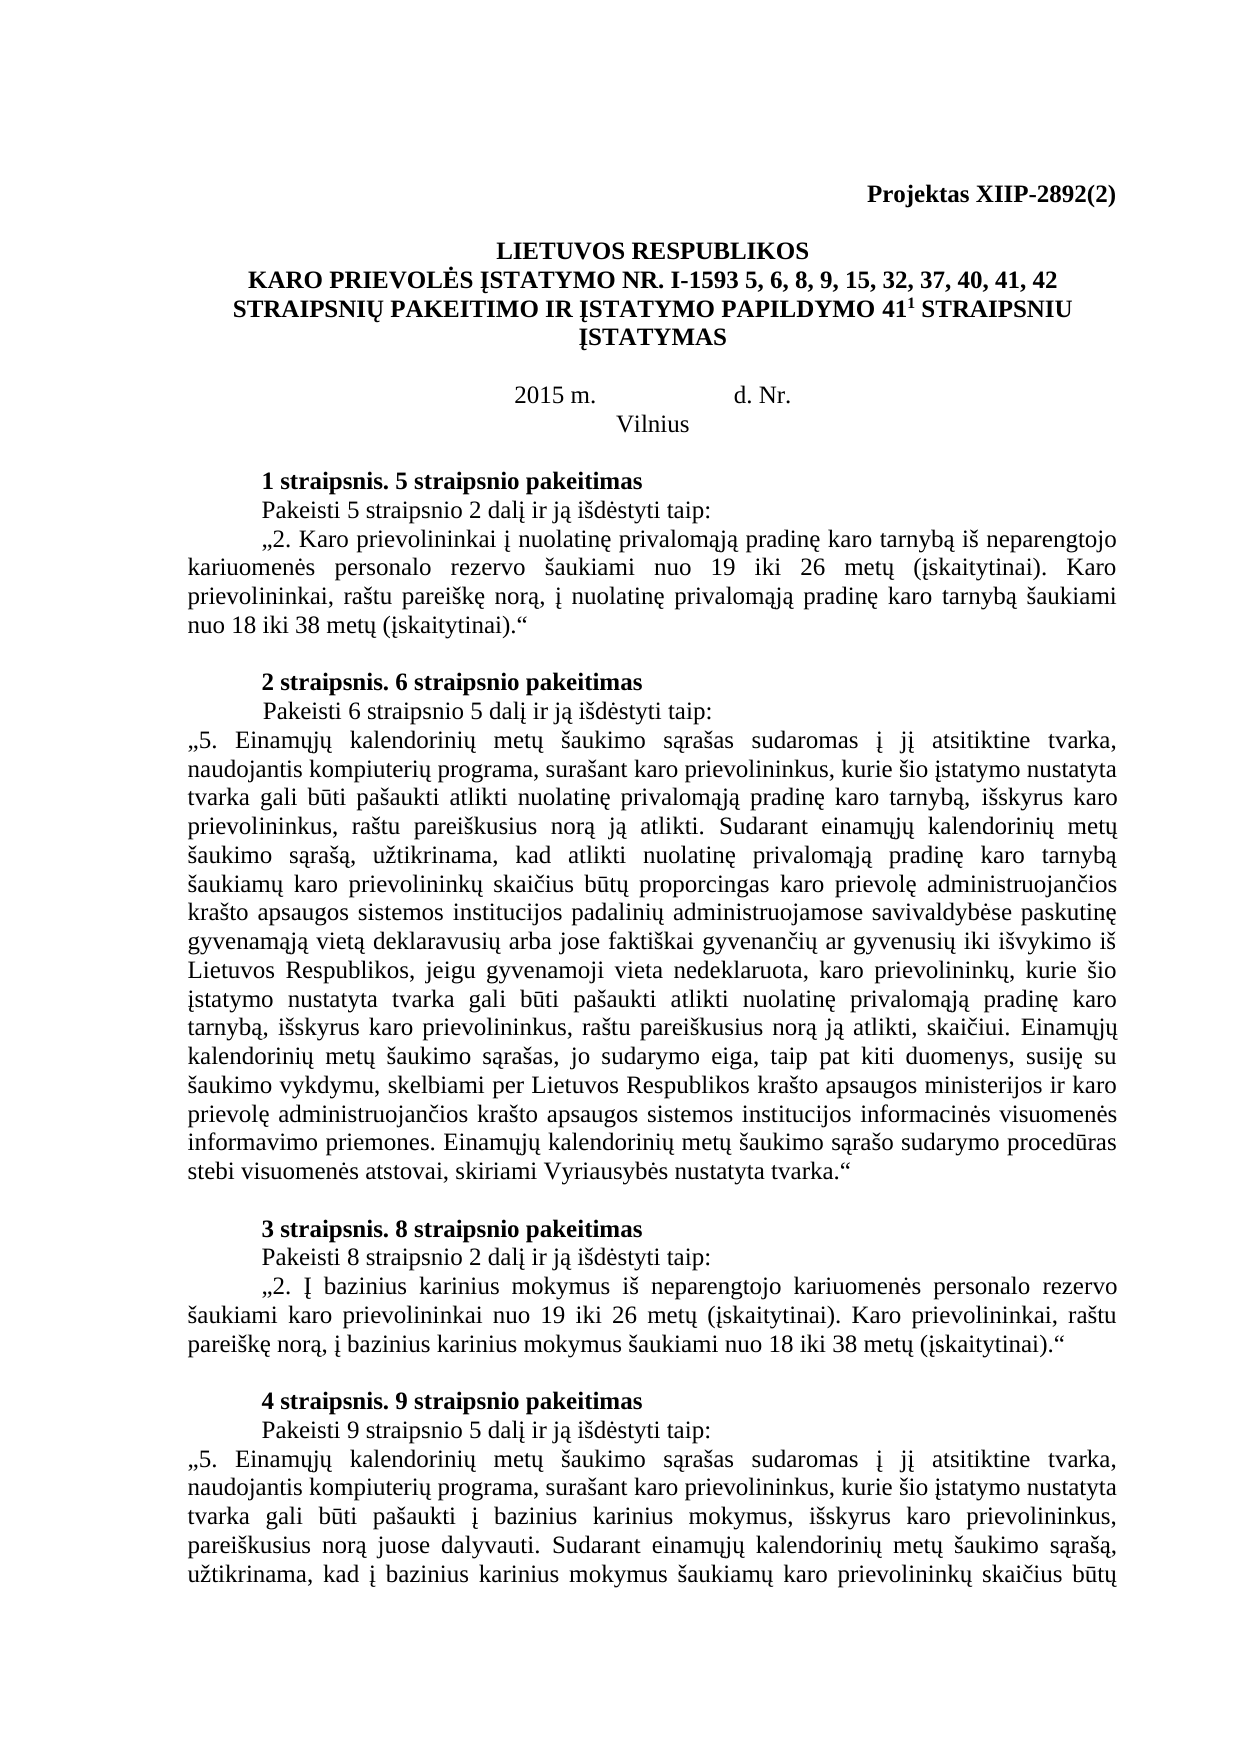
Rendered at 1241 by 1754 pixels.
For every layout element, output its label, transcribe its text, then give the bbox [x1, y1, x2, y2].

text „5. Einamųjų kalendorinių metų šaukimo sąrašas sudaromas į jį atsitiktine tvarka, naudojantis kompiuterių programa, surašant karo prievolininkus, kurie šio įstatymo nustatyta tvarka gali būti pašaukti atlikti nuolatinę privalomąją pradinę karo tarnybą, išskyrus karo prievolininkus, raštu pareiškusius norą ją atlikti. Sudarant einamųjų kalendorinių metų šaukimo sąrašą, užtikrinama, kad atlikti nuolatinę privalomąją pradinę karo tarnybą šaukiamų karo prievolininkų skaičius būtų proporcingas karo prievolę administruojančios krašto apsaugos sistemos institucijos padalinių administruojamose savivaldybėse paskutinę gyvenamąją vietą deklaravusių arba jose faktiškai gyvenančių ar gyvenusių iki išvykimo iš Lietuvos Respublikos, jeigu gyvenamoji vieta nedeklaruota, karo prievolininkų, kurie šio įstatymo nustatyta tvarka gali būti pašaukti atlikti nuolatinę privalomąją pradinę karo tarnybą, išskyrus karo prievolininkus, raštu pareiškusius norą ją atlikti, skaičiui. Einamųjų kalendorinių metų šaukimo sąrašas, jo sudarymo eiga, taip pat kiti duomenys, susiję su šaukimo vykdymu, skelbiami per Lietuvos Respublikos krašto apsaugos ministerijos ir karo prievolę administruojančios krašto apsaugos sistemos institucijos informacinės visuomenės informavimo priemones. Einamųjų kalendorinių metų šaukimo sąrašo sudarymo procedūras stebi visuomenės atstovai, skiriami Vyriausybės nustatyta tvarka.“ [187, 725, 1118, 1185]
text 3 straipsnis. 8 straipsnio pakeitimas [261, 1214, 1118, 1242]
text KARO PRIEVOLĖS ĮSTATYMO NR. I-1593 5, 6, 8, 9, 15, 32, 37, 40, 41, 42 STRAIPSNIŲ PAKEITIMO IR ĮSTATYMO PAPILDYMO 411 STRAIPSNIU [187, 265, 1118, 322]
text Pakeisti 5 straipsnio 2 dalį ir ją išdėstyti taip: [261, 495, 1118, 524]
text Pakeisti 8 straipsnio 2 dalį ir ją išdėstyti taip: [261, 1242, 1118, 1271]
text „5. Einamųjų kalendorinių metų šaukimo sąrašas sudaromas į jį atsitiktine tvarka, naudojantis kompiuterių programa, surašant karo prievolininkus, kurie šio įstatymo nustatyta tvarka gali būti pašaukti į bazinius karinius mokymus, išskyrus karo prievolininkus, pareiškusius norą juose dalyvauti. Sudarant einamųjų kalendorinių metų šaukimo sąrašą, užtikrinama, kad į bazinius karinius mokymus šaukiamų karo prievolininkų skaičius būtų [187, 1444, 1118, 1587]
text LIETUVOS RESPUBLIKOS [187, 236, 1118, 265]
text Projektas XIIP-2892(2) [867, 179, 1118, 207]
text 2015 m. d. Nr. [187, 380, 1118, 409]
text Vilnius [187, 409, 1118, 437]
text 1 straipsnis. 5 straipsnio pakeitimas [261, 466, 1118, 495]
text Pakeisti 9 straipsnio 5 dalį ir ją išdėstyti taip: [187, 1415, 1118, 1444]
text Pakeisti 6 straipsnio 5 dalį ir ją išdėstyti taip: [224, 696, 1118, 725]
text „2. Karo prievolininkai į nuolatinę privalomąją pradinę karo tarnybą iš neparengtojo kariuomenės personalo rezervo šaukiami nuo 19 iki 26 metų (įskaitytinai). Karo prievolininkai, raštu pareiškę norą, į nuolatinę privalomąją pradinę karo tarnybą šaukiami nuo 18 iki 38 metų (įskaitytinai).“ [187, 524, 1118, 639]
text „2. Į bazinius karinius mokymus iš neparengtojo kariuomenės personalo rezervo šaukiami karo prievolininkai nuo 19 iki 26 metų (įskaitytinai). Karo prievolininkai, raštu pareiškę norą, į bazinius karinius mokymus šaukiami nuo 18 iki 38 metų (įskaitytinai).“ [187, 1271, 1118, 1357]
text 2 straipsnis. 6 straipsnio pakeitimas [187, 667, 1118, 696]
text 4 straipsnis. 9 straipsnio pakeitimas [187, 1386, 1118, 1415]
text ĮSTATYMAS [187, 322, 1118, 351]
